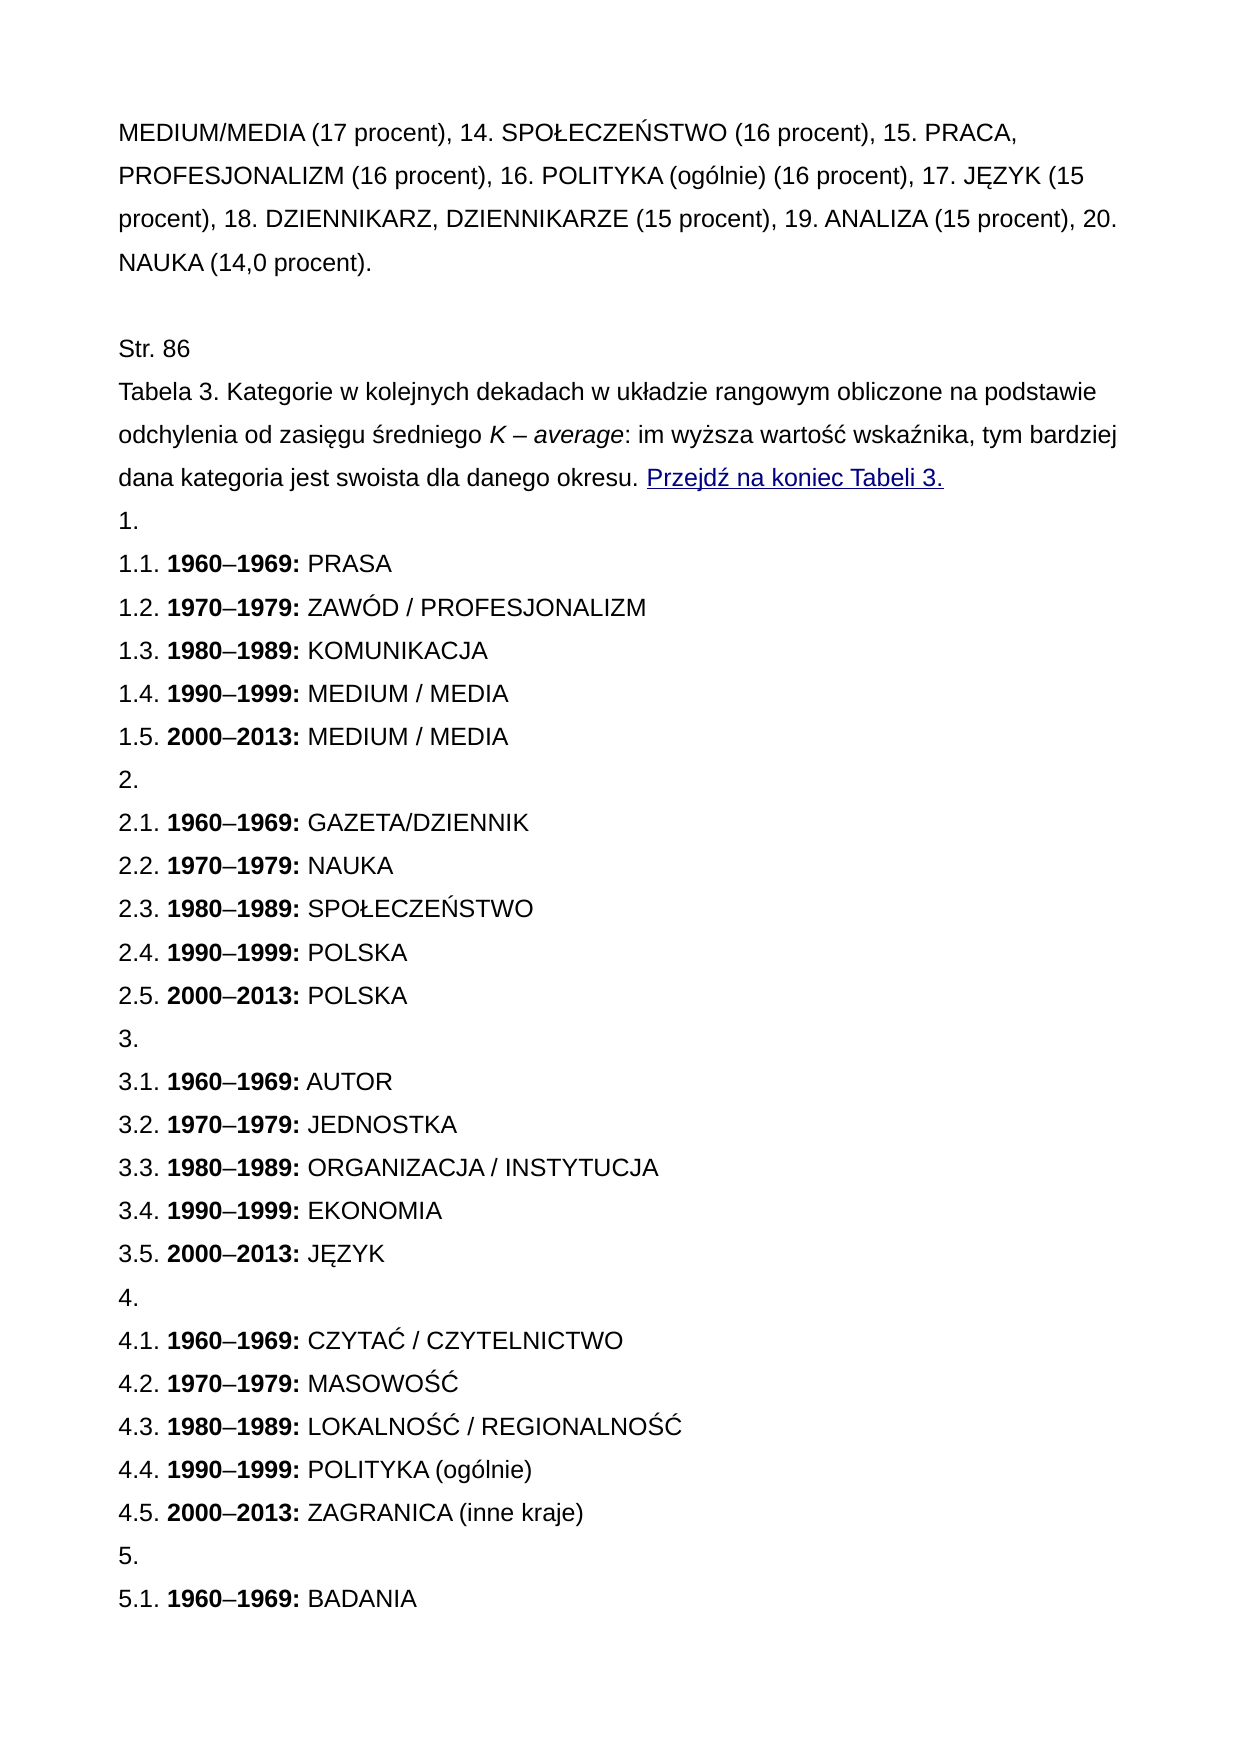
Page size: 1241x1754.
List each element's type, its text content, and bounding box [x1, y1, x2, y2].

text 3.1. 1960–1969: AUTOR [118, 1067, 1122, 1096]
text 3. [118, 1024, 1122, 1052]
text 2.3. 1980–1989: SPOŁECZEŃSTWO [118, 894, 1122, 923]
text 2.5. 2000–2013: POLSKA [118, 981, 1122, 1009]
text 4.4. 1990–1999: POLITYKA (ogólnie) [118, 1455, 1122, 1484]
text 3.2. 1970–1979: JEDNOSTKA [118, 1110, 1122, 1139]
text 1.5. 2000–2013: MEDIUM / MEDIA [118, 722, 1122, 751]
text 2.1. 1960–1969: GAZETA/DZIENNIK [118, 808, 1122, 837]
text dana kategoria jest swoista dla danego okresu. Przejdź na koniec Tabeli 3. [118, 463, 1122, 492]
text 3.5. 2000–2013: JĘZYK [118, 1239, 1122, 1268]
text 4.3. 1980–1989: LOKALNOŚĆ / REGIONALNOŚĆ [118, 1412, 1122, 1441]
text 5. [118, 1541, 1122, 1570]
text 1.1. 1960–1969: PRASA [118, 549, 1122, 578]
text Str. 86 [118, 334, 1122, 362]
text Tabela 3. Kategorie w kolejnych dekadach w układzie rangowym obliczone na podstawie odchylenia od zasięgu średniego K – average: im wyższa wartość wskaźnika, tym bardziej [118, 377, 1122, 449]
text 2.4. 1990–1999: POLSKA [118, 937, 1122, 966]
text 3.4. 1990–1999: EKONOMIA [118, 1196, 1122, 1225]
text 1.4. 1990–1999: MEDIUM / MEDIA [118, 679, 1122, 707]
text 1. [118, 506, 1122, 535]
text 3.3. 1980–1989: ORGANIZACJA / INSTYTUCJA [118, 1153, 1122, 1182]
text 4. [118, 1282, 1122, 1311]
text 4.1. 1960–1969: CZYTAĆ / CZYTELNICTWO [118, 1326, 1122, 1354]
text 4.5. 2000–2013: ZAGRANICA (inne kraje) [118, 1498, 1122, 1527]
text 1.2. 1970–1979: ZAWÓD / PROFESJONALIZM [118, 592, 1122, 621]
text 2.2. 1970–1979: NAUKA [118, 851, 1122, 880]
text 1.3. 1980–1989: KOMUNIKACJA [118, 636, 1122, 664]
text 5.1. 1960–1969: BADANIA [118, 1584, 1122, 1613]
text 4.2. 1970–1979: MASOWOŚĆ [118, 1369, 1122, 1397]
text MEDIUM/MEDIA (17 procent), 14. SPOŁECZEŃSTWO (16 procent), 15. PRACA, PROFESJONALIZM (16 procent), 16. POLITYKA (ogólnie) (16 procent), 17. JĘZYK (15 procent), 18. DZIENNIKARZ, DZIENNIKARZE (15 procent), 19. ANALIZA (15 procent), 20. NAUKA (14,0 procent). [118, 118, 1122, 276]
text 2. [118, 765, 1122, 794]
